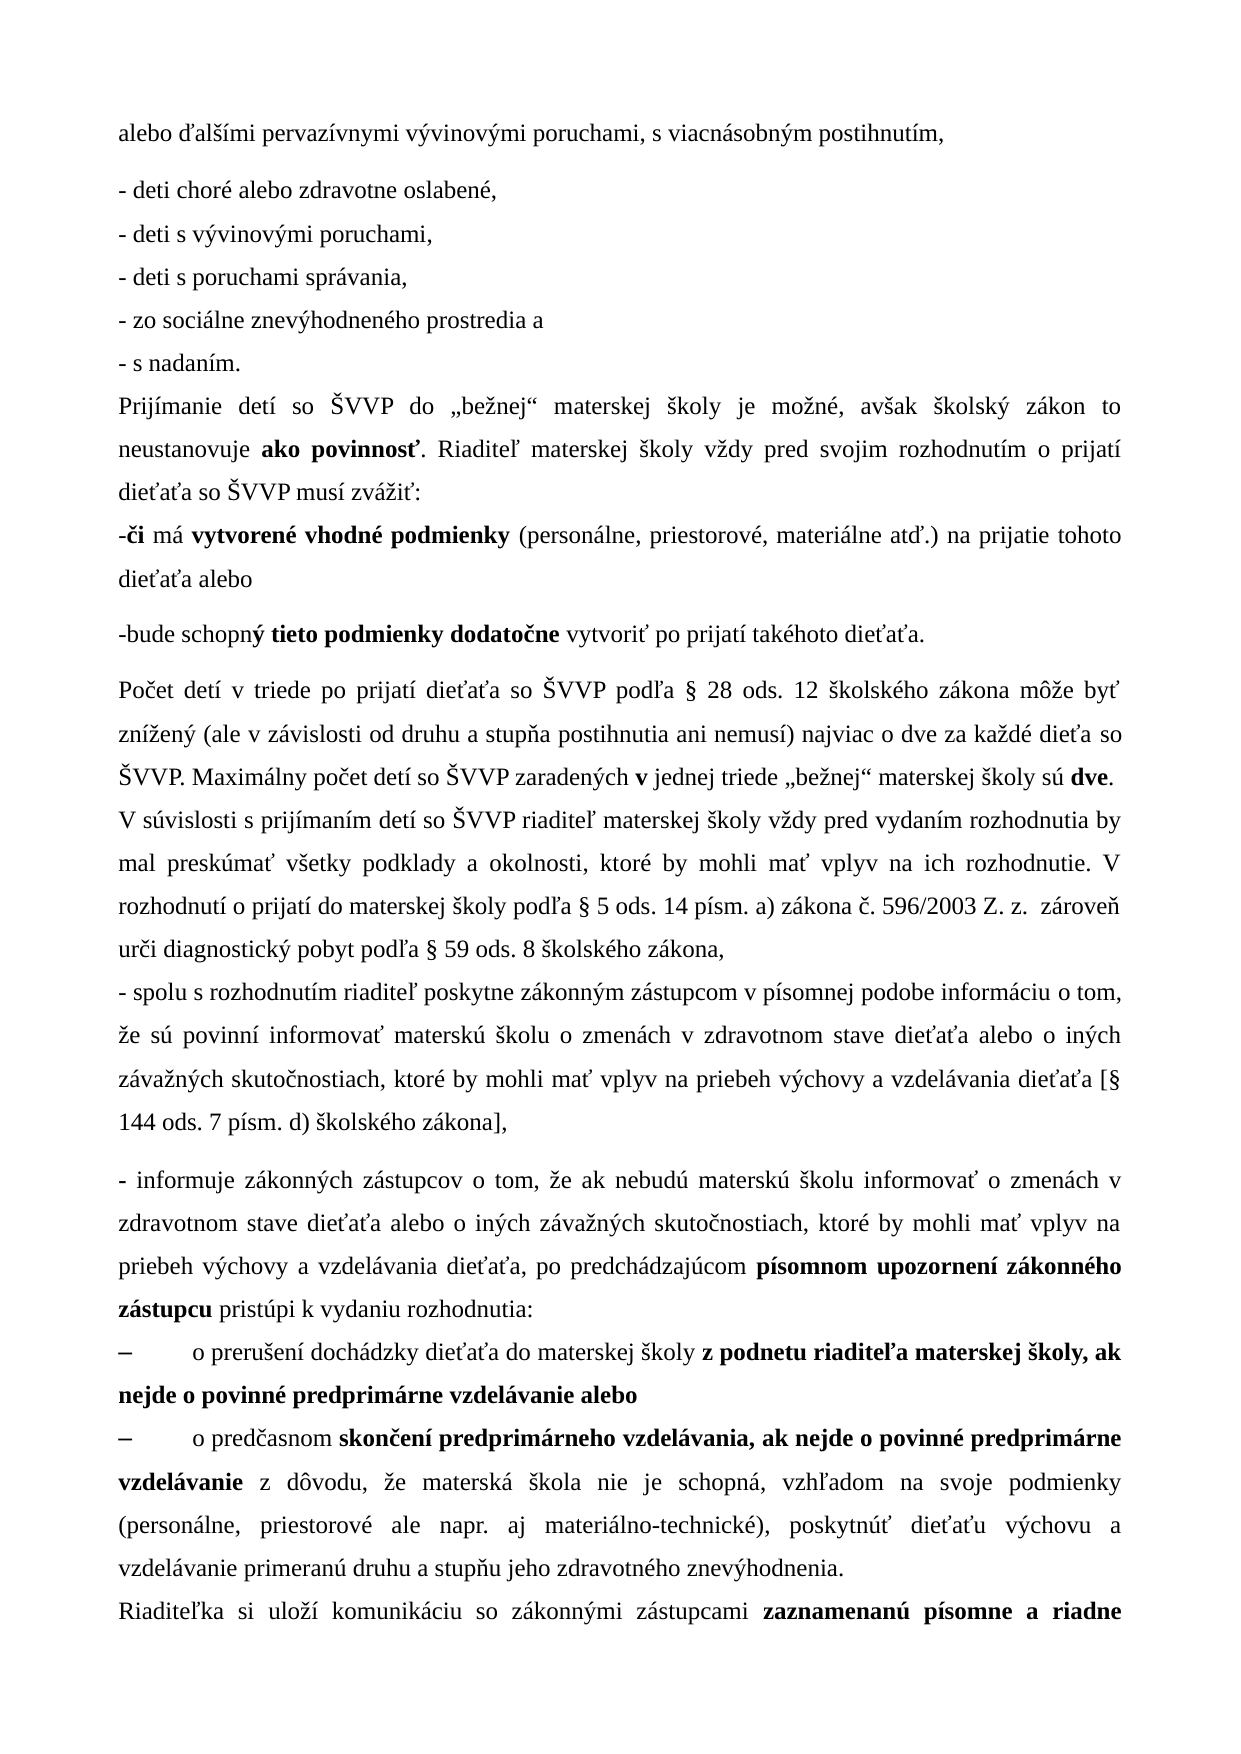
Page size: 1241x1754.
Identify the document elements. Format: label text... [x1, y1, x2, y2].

text - deti s poruchami správania, [118, 262, 1122, 291]
text - spolu s rozhodnutím riaditeľ poskytne zákonným zástupcom v písomnej podobe informáciu o tom, že sú povinní informovať materskú školu o zmenách v zdravotnom stave dieťaťa alebo o iných závažných skutočnostiach, ktoré by mohli mať vplyv na priebeh výchovy a vzdelávania dieťaťa [§ 144 ods. 7 písm. d) školského zákona], [118, 977, 1122, 1136]
text Riaditeľka si uloží komunikáciu so zákonnými zástupcami zaznamenanú písomne a riadne [118, 1596, 1122, 1625]
text - deti s vývinovými poruchami, [118, 219, 1122, 247]
text -bude schopný tieto podmienky dodatočne vytvoriť po prijatí takéhoto dieťaťa. [118, 619, 1122, 648]
text - informuje zákonných zástupcov o tom, že ak nebudú materskú školu informovať o zmenách v zdravotnom stave dieťaťa alebo o iných závažných skutočnostiach, ktoré by mohli mať vplyv na priebeh výchovy a vzdelávania dieťaťa, po predchádzajúcom písomnom upozornení zákonného zástupcu pristúpi k vydaniu rozhodnutia: [118, 1165, 1122, 1323]
text Počet detí v triede po prijatí dieťaťa so ŠVVP podľa § 28 ods. 12 školského zákona môže byť znížený (ale v závislosti od druhu a stupňa postihnutia ani nemusí) najviac o dve za každé dieťa so ŠVVP. Maximálny počet detí so ŠVVP zaradených v jednej triede „bežnej“ materskej školy sú dve. [118, 676, 1122, 791]
list o predčasnom skončení predprimárneho vzdelávania, ak nejde o povinné predprimárne vzdelávanie z dôvodu, že materská škola nie je schopná, vzhľadom na svoje podmienky (personálne, priestorové ale napr. aj materiálno-technické), poskytnúť dieťaťu výchovu a vzdelávanie primeranú druhu a stupňu jeho zdravotného znevýhodnenia. [118, 1423, 1122, 1582]
text - s nadaním. [118, 348, 1122, 377]
text - zo sociálne znevýhodneného prostredia a [118, 305, 1122, 334]
text V súvislosti s prijímaním detí so ŠVVP riaditeľ materskej školy vždy pred vydaním rozhodnutia by mal preskúmať všetky podklady a okolnosti, ktoré by mohli mať vplyv na ich rozhodnutie. V rozhodnutí o prijatí do materskej školy podľa § 5 ods. 14 písm. a) zákona č. 596/2003 Z. z. zároveň urči diagnostický pobyt podľa § 59 ods. 8 školského zákona, [118, 805, 1122, 963]
text Prijímanie detí so ŠVVP do „bežnej“ materskej školy je možné, avšak školský zákon to neustanovuje ako povinnosť. Riaditeľ materskej školy vždy pred svojim rozhodnutím o prijatí dieťaťa so ŠVVP musí zvážiť: [118, 391, 1122, 506]
list o prerušení dochádzky dieťaťa do materskej školy z podnetu riaditeľa materskej školy, ak nejde o povinné predprimárne vzdelávanie alebo [118, 1337, 1122, 1409]
text alebo ďalšími pervazívnymi vývinovými poruchami, s viacnásobným postihnutím, [118, 118, 1122, 147]
text - deti choré alebo zdravotne oslabené, [118, 176, 1122, 204]
text -či má vytvorené vhodné podmienky (personálne, priestorové, materiálne atď.) na prijatie tohoto dieťaťa alebo [118, 521, 1122, 592]
